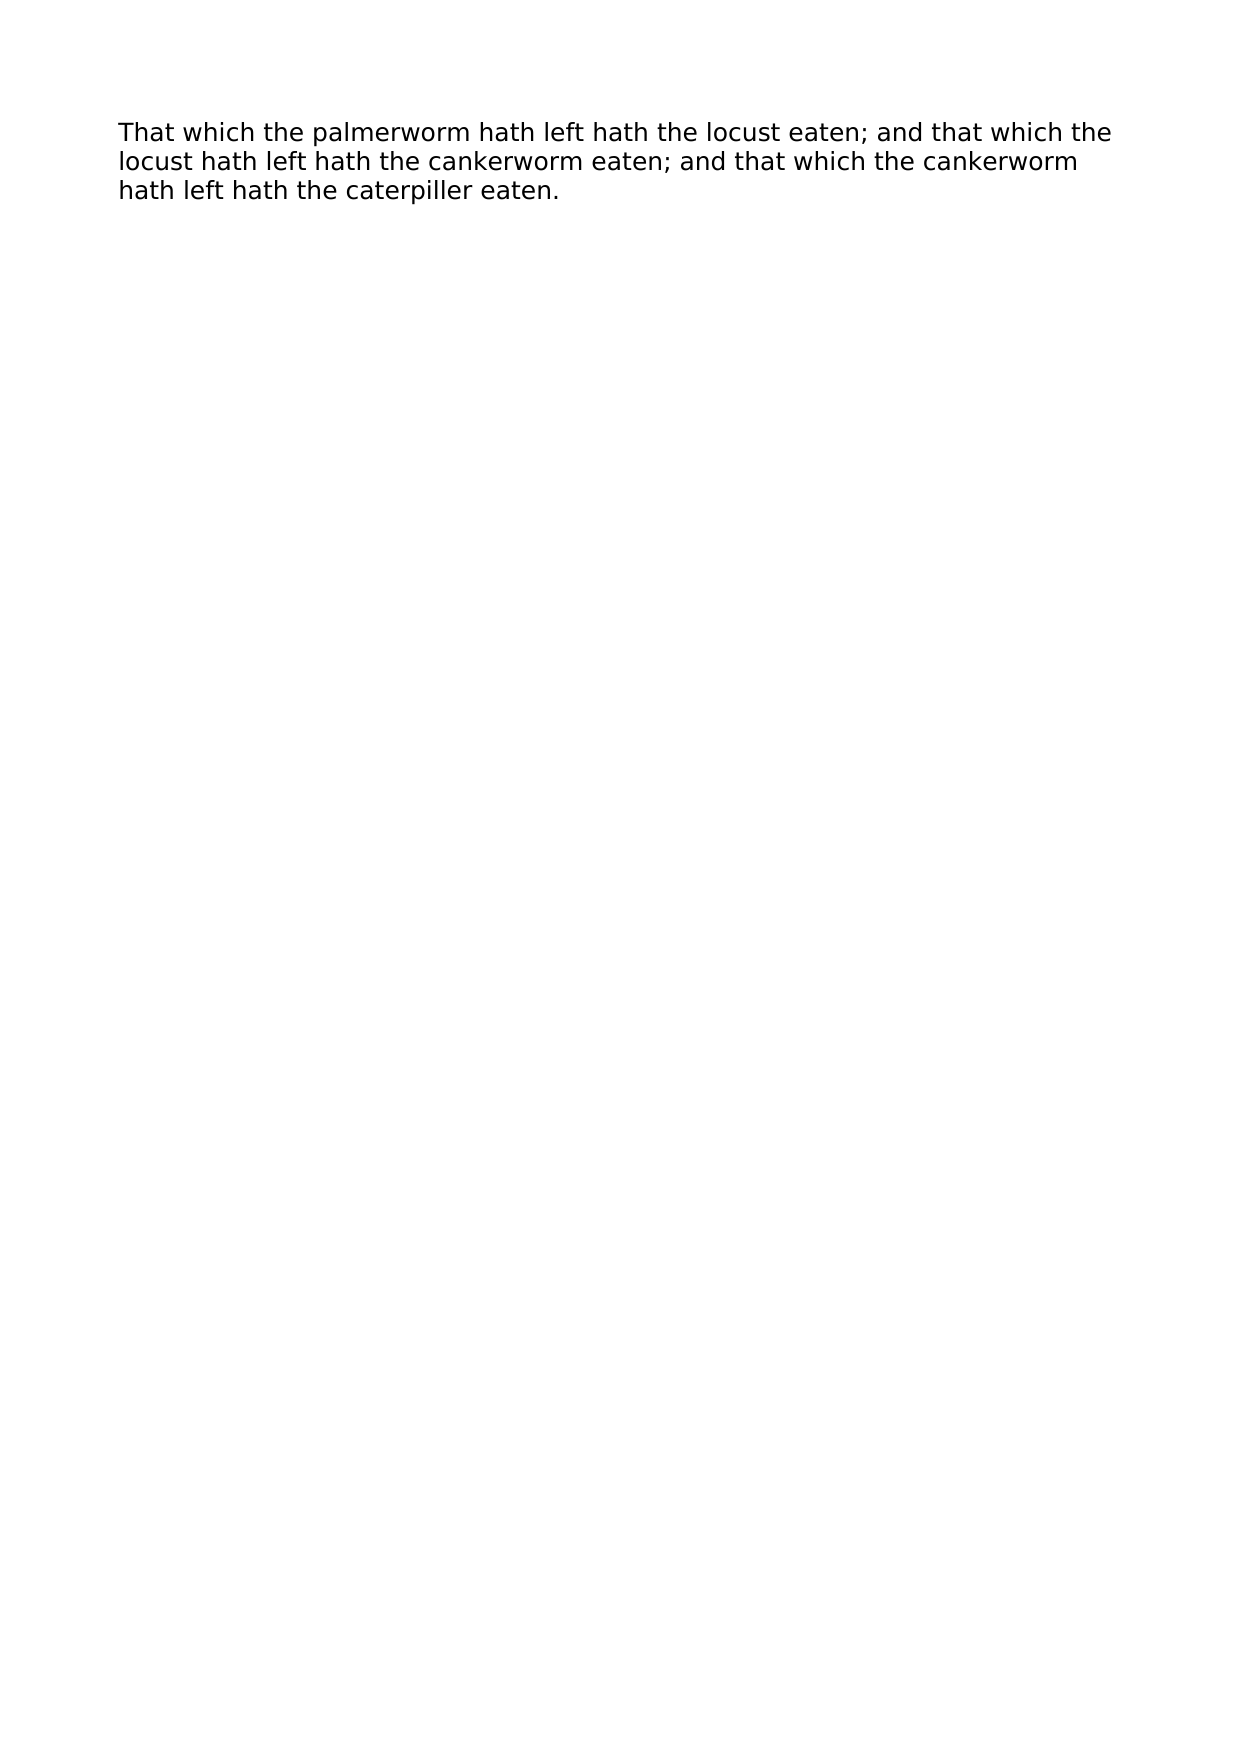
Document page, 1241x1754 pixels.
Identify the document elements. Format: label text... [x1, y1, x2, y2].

text That which the palmerworm hath left hath the locust eaten; and that which the locust hath left hath the cankerworm eaten; and that which the cankerworm hath left hath the caterpiller eaten. [118, 118, 1122, 206]
